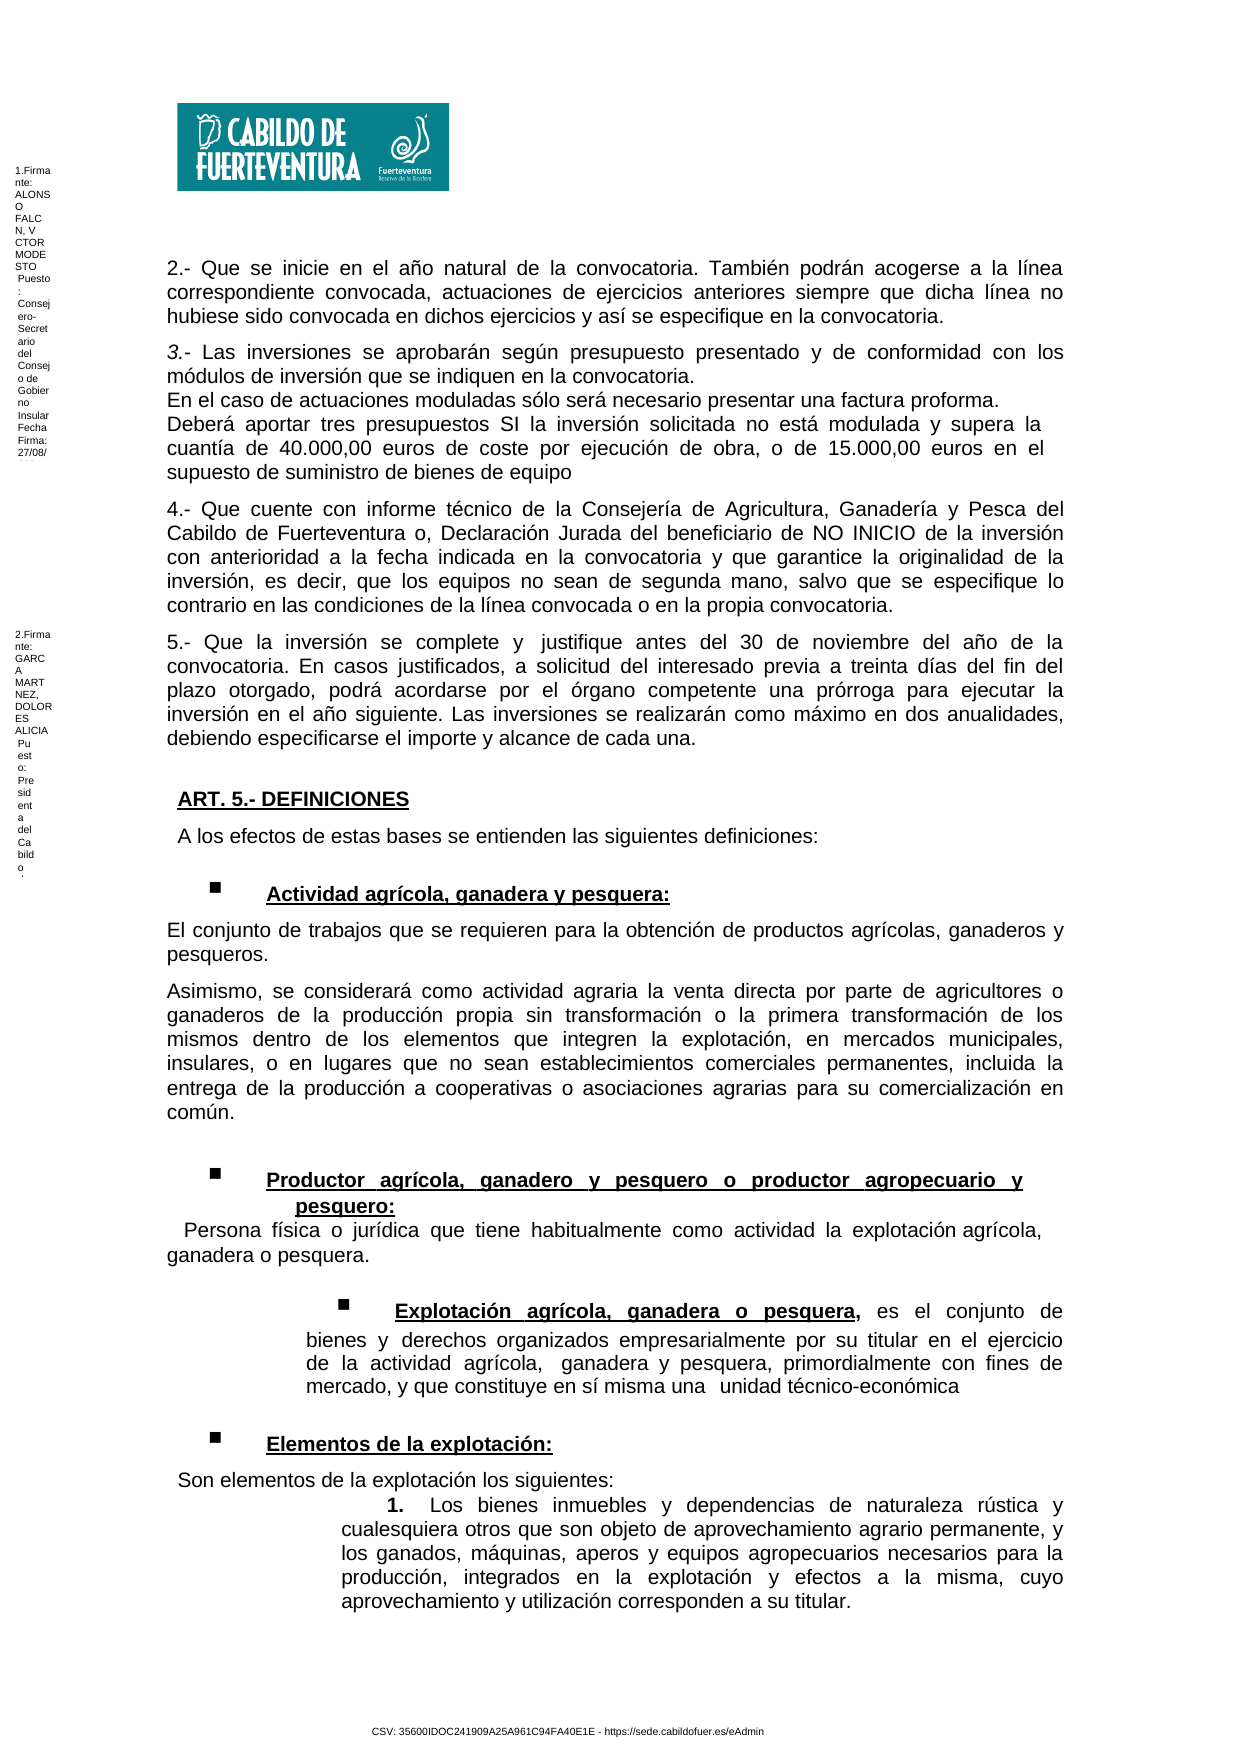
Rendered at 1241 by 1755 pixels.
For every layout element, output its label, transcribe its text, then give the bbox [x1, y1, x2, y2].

text Puesto: Consejero-Secretario del Consejo de Gobierno Insular Fecha Firma: 27/08/2024 12:43:01 [18, 273, 51, 461]
text 1.Firmante: ALONSO FALC N, V CTOR MODESTO [15, 165, 52, 273]
text Asimismo, se considerará como actividad agraria la venta directa por parte de agricultores o ganaderos de la producción propia sin transformación o la primera transformación de los mismos dentro de los elementos que integren la explotación, en mercados municipales, insulares, o en lugares que no sean establecimientos comerciales permanentes, incluida la entrega de la producción a cooperativas o asociaciones agrarias para su comercialización en común. [167, 979, 1064, 1123]
text 5.- Que la inversión se complete y justifique antes del 30 de noviembre del año de la convocatoria. En casos justificados, a solicitud del interesado previa a treinta días del fin del plazo otorgado, podrá acordarse por el órgano competente una prórroga para ejecutar la inversión en el año siguiente. Las inversiones se realizarán como máximo en dos anualidades, debiendo especificarse el importe y alcance de cada una. [167, 629, 1064, 750]
text En el caso de actuaciones moduladas sólo será necesario presentar una factura proforma. Deberá aportar tres presupuestos SI la inversión solicitada no está modulada y supera la cuantía de 40.000,00 euros de coste por ejecución de obra, o de 15.000,00 euros en el supuesto de suministro de bienes de equipo [167, 388, 1063, 484]
text Puesto: Presidenta del Cabildo de Fuerteventura Fecha Firma: 27/08/2024 12:48:06 [18, 737, 34, 877]
list Actividad agrícola, ganadera y pesquera: [207, 860, 1241, 911]
list Productor agrícola, ganadero y pesquero o productor agropecuario y pesquero: [207, 1152, 1063, 1218]
list Explotación agrícola, ganadera o pesquera, es el conjunto de bienes y derechos organizados empresarialmente por su titular en el ejercicio de la actividad agrícola, ganadera y pesquera, primordialmente con fines de mercado, y que constituye en sí misma una unidad técnico-económica [247, 1280, 1063, 1398]
list Los bienes inmuebles y dependencias de naturaleza rústica y cualesquiera otros que son objeto de aprovechamiento agrario permanente, y los ganados, máquinas, aperos y equipos agropecuarios necesarios para la producción, integrados en la explotación y efectos a la misma, cuyo aprovechamiento y utilización corresponden a su titular. [298, 1492, 1063, 1613]
text Persona física o jurídica que tiene habitualmente como actividad la explotación agrícola, ganadera o pesquera. [167, 1218, 1063, 1266]
text 3.- Las inversiones se aprobarán según presupuesto presentado y de conformidad con los módulos de inversión que se indiquen en la convocatoria. [167, 340, 1064, 388]
text 4.- Que cuente con informe técnico de la Consejería de Agricultura, Ganadería y Pesca del Cabildo de Fuerteventura o, Declaración Jurada del beneficiario de NO INICIO de la inversión con anterioridad a la fecha indicada en la convocatoria y que garantice la originalidad de la inversión, es decir, que los equipos no sean de segunda mano, salvo que se especifique lo contrario en las condiciones de la línea convocada o en la propia convocatoria. [167, 496, 1064, 617]
text El conjunto de trabajos que se requieren para la obtención de productos agrícolas, ganaderos y pesqueros. [167, 918, 1064, 966]
list Elementos de la explotación: [207, 1411, 1241, 1461]
subtitle ART. 5.- DEFINICIONES [177, 787, 1241, 811]
text A los efectos de estas bases se entienden las siguientes definiciones: [177, 824, 1241, 848]
text 2.- Que se inicie en el año natural de la convocatoria. También podrán acogerse a la línea correspondiente convocada, actuaciones de ejercicios anteriores siempre que dicha línea no hubiese sido convocada en dichos ejercicios y así se especifique en la convocatoria. [167, 256, 1064, 328]
text Son elementos de la explotación los siguientes: [177, 1468, 1241, 1492]
text 2.Firmante: GARC A MART NEZ, DOLORES ALICIA [15, 629, 52, 737]
